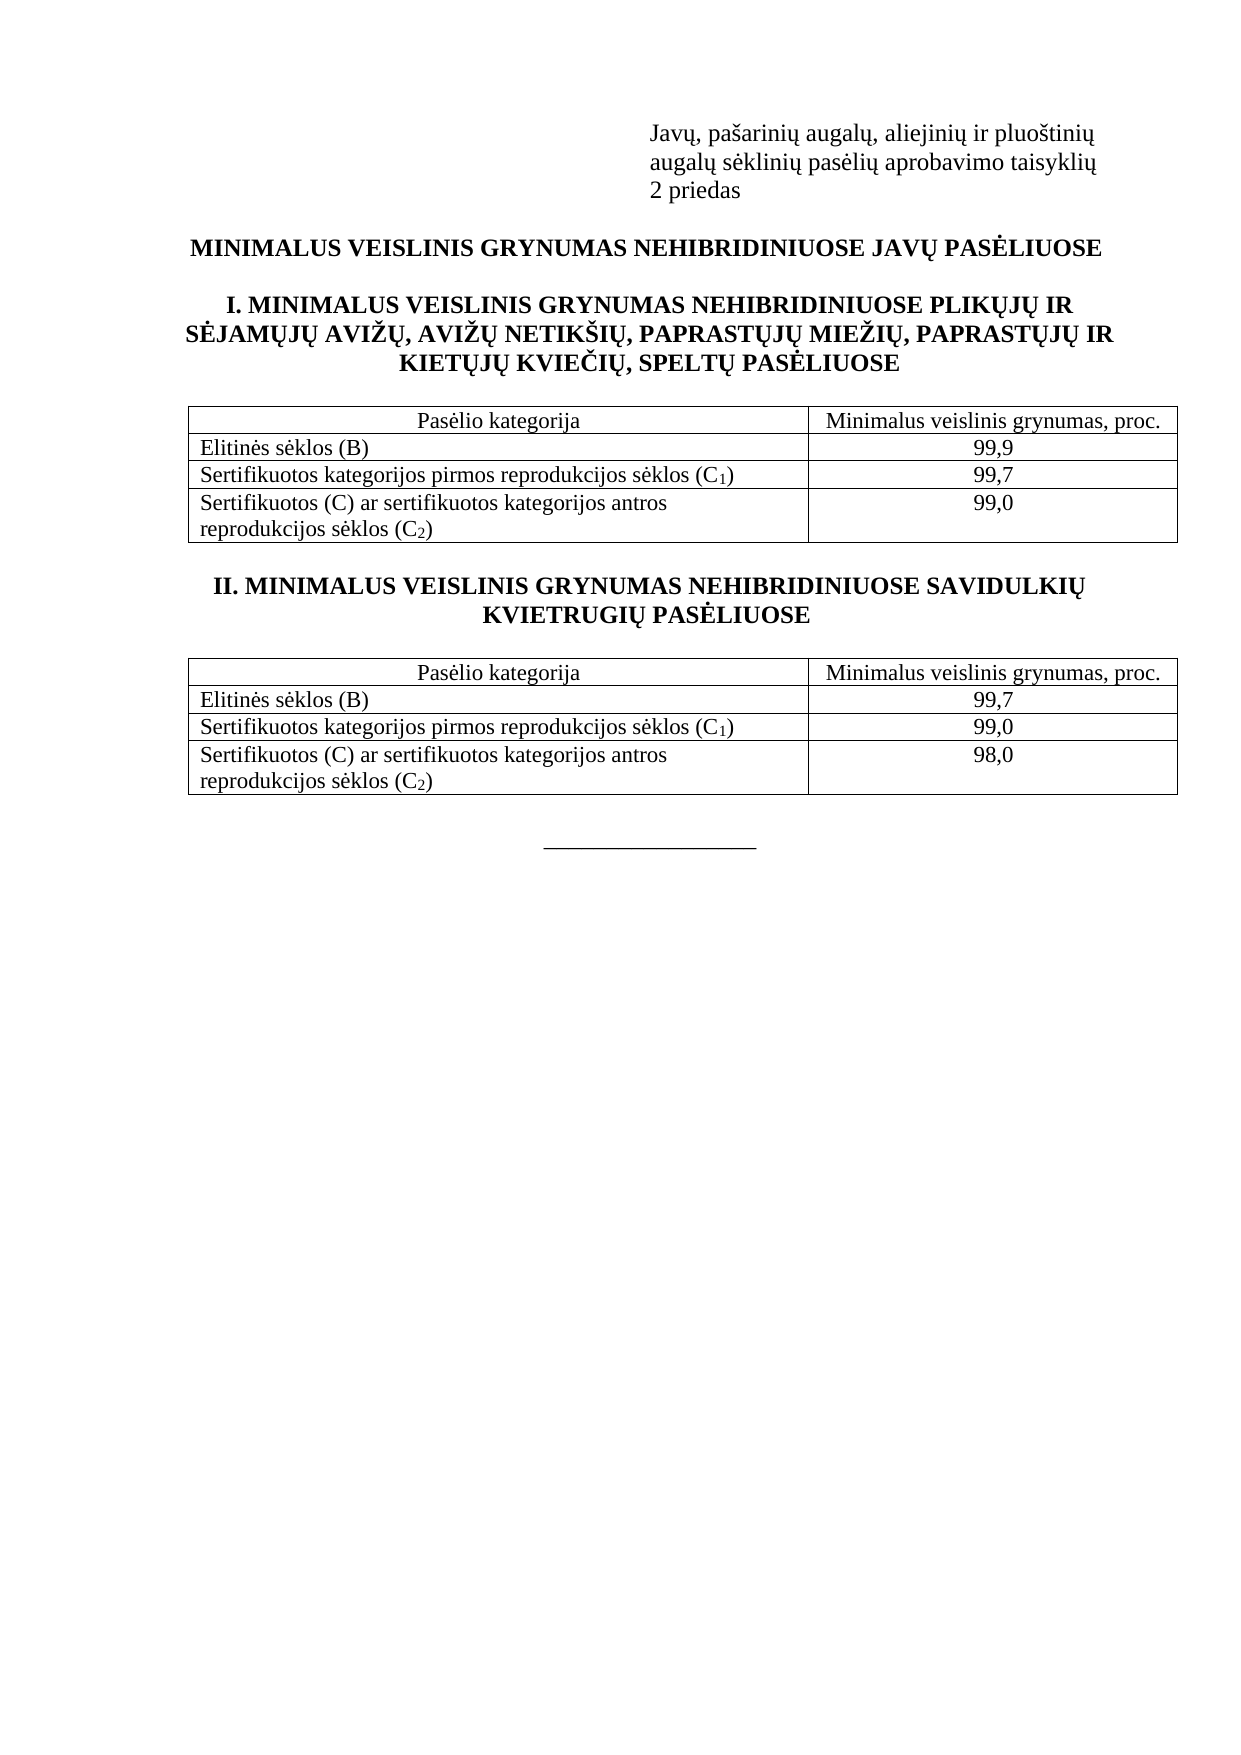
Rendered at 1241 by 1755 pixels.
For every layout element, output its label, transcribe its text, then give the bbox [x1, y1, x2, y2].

table_cell 99,9 [809, 434, 1177, 460]
text augalų sėklinių pasėlių aprobavimo taisyklių [649, 147, 1122, 176]
text _________________ [177, 823, 1122, 852]
table_cell 98,0 [809, 741, 1177, 793]
table_header Minimalus veislinis grynumas, proc. [809, 407, 1177, 433]
text I. MINIMALUS VEISLINIS GRYNUMAS NEHIBRIDINIUOSE PLIKŲJŲ IR SĖJAMŲJŲ AVIŽŲ, AVIŽŲ NETIKŠIŲ, PAPRASTŲJŲ MIEŽIŲ, PAPRASTŲJŲ IR KIETŲJŲ KVIEČIŲ, SPELTŲ PASĖLIUOSE [177, 291, 1122, 377]
table_header Pasėlio kategorija [189, 659, 808, 685]
text 2 priedas [649, 176, 1122, 204]
text MINIMALUS VEISLINIS GRYNUMAS NEHIBRIDINIUOSE JAVŲ PASĖLIUOSE [177, 233, 1122, 262]
table_cell 99,0 [809, 714, 1177, 740]
table_cell 99,0 [809, 489, 1177, 542]
table_cell Sertifikuotos (C) ar sertifikuotos kategorijos antros reprodukcijos sėklos (C2) [189, 489, 808, 542]
table_header Minimalus veislinis grynumas, proc. [809, 659, 1177, 685]
table_cell Elitinės sėklos (B) [189, 434, 808, 460]
table_cell Sertifikuotos kategorijos pirmos reprodukcijos sėklos (C1) [189, 714, 808, 740]
table_header Pasėlio kategorija [189, 407, 808, 433]
table_cell Sertifikuotos (C) ar sertifikuotos kategorijos antros reprodukcijos sėklos (C2) [189, 741, 808, 793]
table_cell Elitinės sėklos (B) [189, 686, 808, 712]
text Javų, pašarinių augalų, aliejinių ir pluoštinių [649, 118, 1122, 147]
table_cell Sertifikuotos kategorijos pirmos reprodukcijos sėklos (C1) [189, 461, 808, 488]
table_cell 99,7 [809, 461, 1177, 488]
table_cell 99,7 [809, 686, 1177, 712]
text II. MINIMALUS VEISLINIS GRYNUMAS NEHIBRIDINIUOSE SAVIDULKIŲ KVIETRUGIŲ PASĖLIUOSE [177, 571, 1122, 629]
